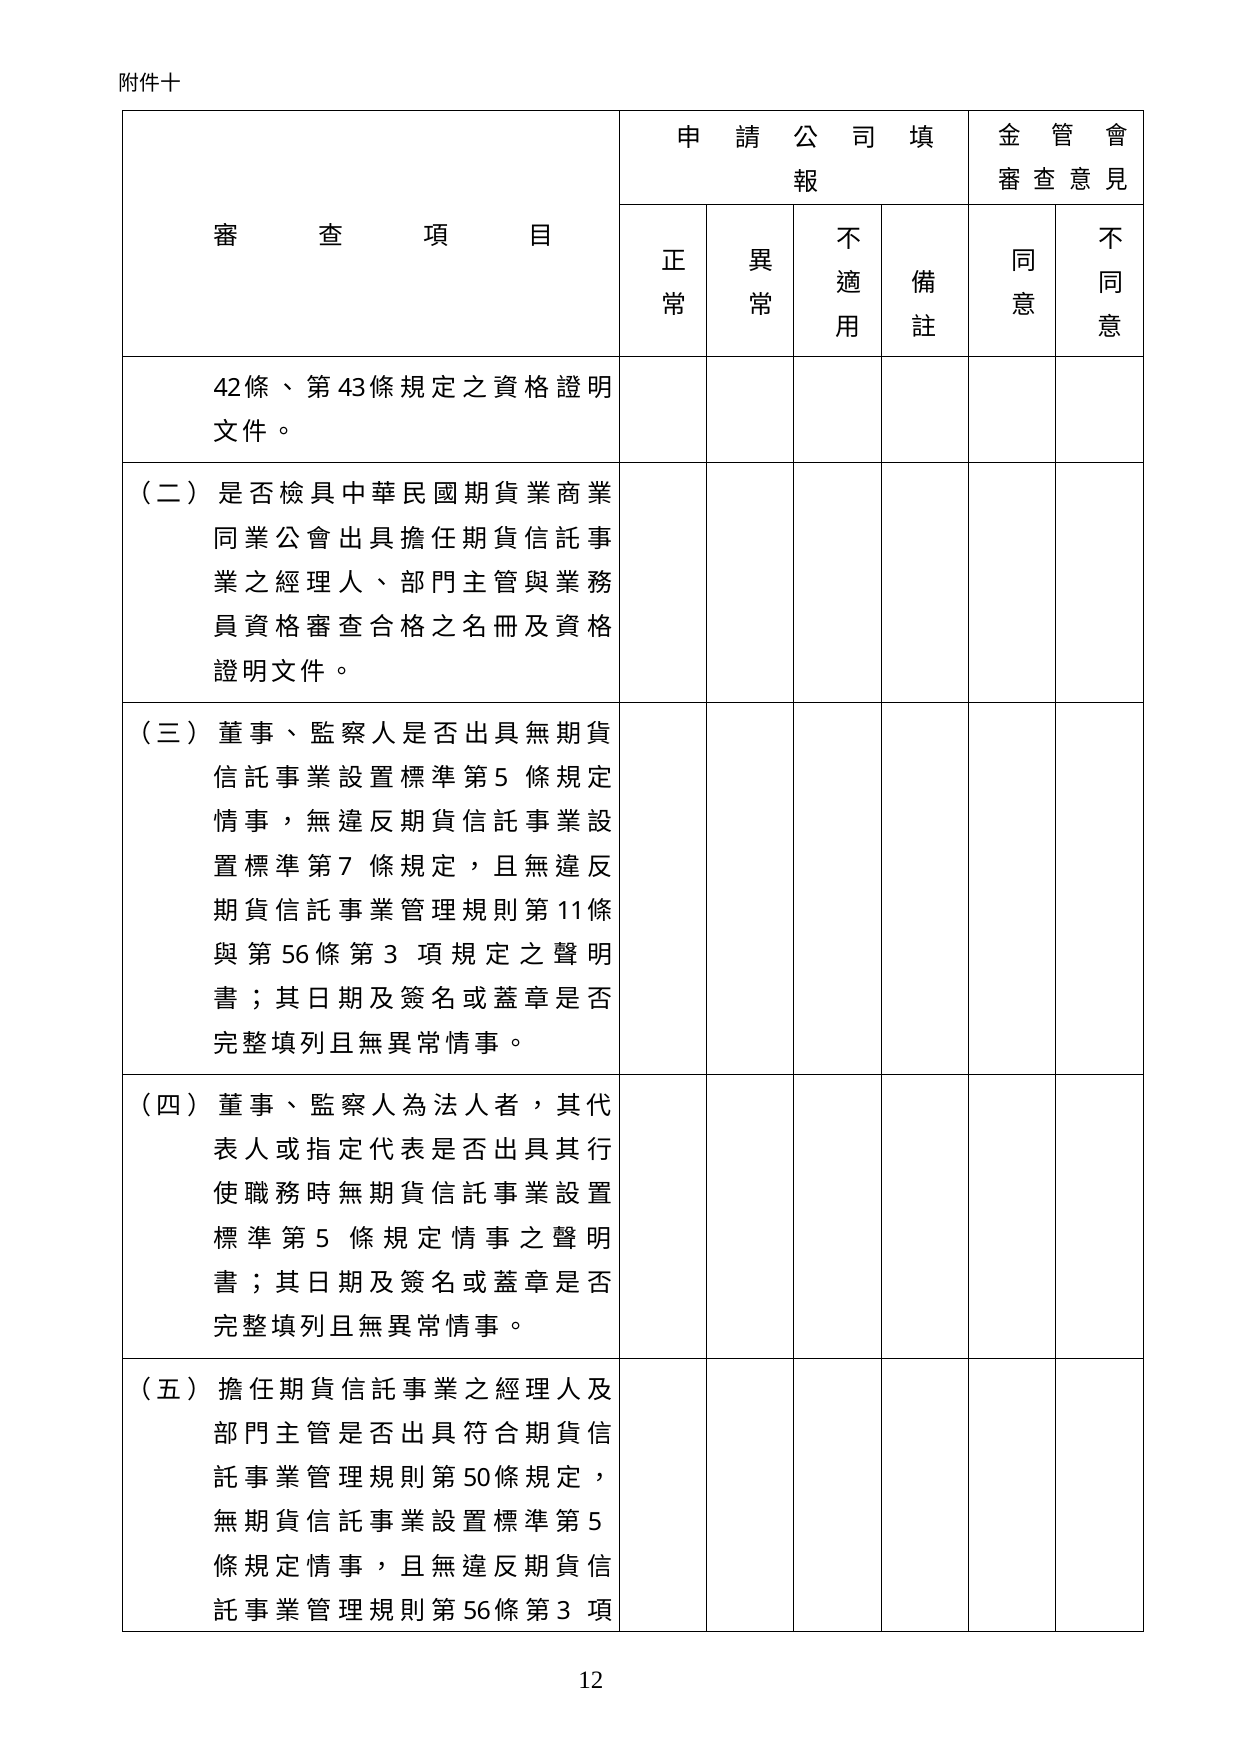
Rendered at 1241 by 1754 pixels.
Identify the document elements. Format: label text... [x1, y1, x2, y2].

table_header 申 請 公 司 填 報 [620, 111, 968, 204]
table_cell 備 註 [882, 205, 968, 356]
table_cell [794, 357, 881, 462]
table_cell 42條、第43條規定之資格證明文件。 [123, 357, 619, 462]
table_cell [882, 463, 968, 702]
table_cell [620, 1359, 706, 1631]
table_cell [707, 1359, 793, 1631]
table_cell [794, 1075, 881, 1357]
table_cell [1056, 463, 1143, 702]
table_cell [882, 1359, 968, 1631]
table_cell （三）董事、監察人是否出具無期貨信託事業設置標準第5條規定情事，無違反期貨信託事業設置標準第7條規定，且無違反期貨信託事業管理規則第11條與第56條第3項規定之聲明書；其日期及簽名或蓋章是否完整填列且無異常情事。 [123, 703, 619, 1074]
table_cell [969, 357, 1055, 462]
table_cell [794, 703, 881, 1074]
table_cell [1056, 703, 1143, 1074]
table_cell [969, 1359, 1055, 1631]
table_cell [707, 463, 793, 702]
table_cell 同意 [969, 205, 1055, 356]
table_cell [794, 463, 881, 702]
table_cell [1056, 1359, 1143, 1631]
table_cell [882, 703, 968, 1074]
table_cell （二）是否檢具中華民國期貨業商業同業公會出具擔任期貨信託事業之經理人、部門主管與業務員資格審查合格之名冊及資格證明文件。 [123, 463, 619, 702]
table_cell [969, 463, 1055, 702]
table_cell 不適用 [794, 205, 881, 356]
table_cell [1056, 357, 1143, 462]
table_cell 不同意 [1056, 205, 1143, 356]
table_cell [882, 357, 968, 462]
table_cell [969, 703, 1055, 1074]
table_cell [1056, 1075, 1143, 1357]
table_cell 正 常 [620, 205, 706, 356]
table_cell [707, 703, 793, 1074]
table_cell [620, 703, 706, 1074]
table_header 審查項目 [123, 111, 619, 356]
table_cell [882, 1075, 968, 1357]
table_cell 異 常 [707, 205, 793, 356]
table_cell [620, 463, 706, 702]
table_cell [969, 1075, 1055, 1357]
table_header 金管會 審查意見 [969, 111, 1143, 204]
table_cell （五）擔任期貨信託事業之經理人及部門主管是否出具符合期貨信託事業管理規則第50條規定，無期貨信託事業設置標準第5條規定情事，且無違反期貨信託事業管理規則第56條第3項 [123, 1359, 619, 1631]
table_cell [707, 357, 793, 462]
table_cell （四）董事、監察人為法人者，其代表人或指定代表是否出具其行使職務時無期貨信託事業設置標準第5條規定情事之聲明書；其日期及簽名或蓋章是否完整填列且無異常情事。 [123, 1075, 619, 1357]
table_cell [707, 1075, 793, 1357]
table_cell [794, 1359, 881, 1631]
table_cell [620, 357, 706, 462]
table_cell [620, 1075, 706, 1357]
